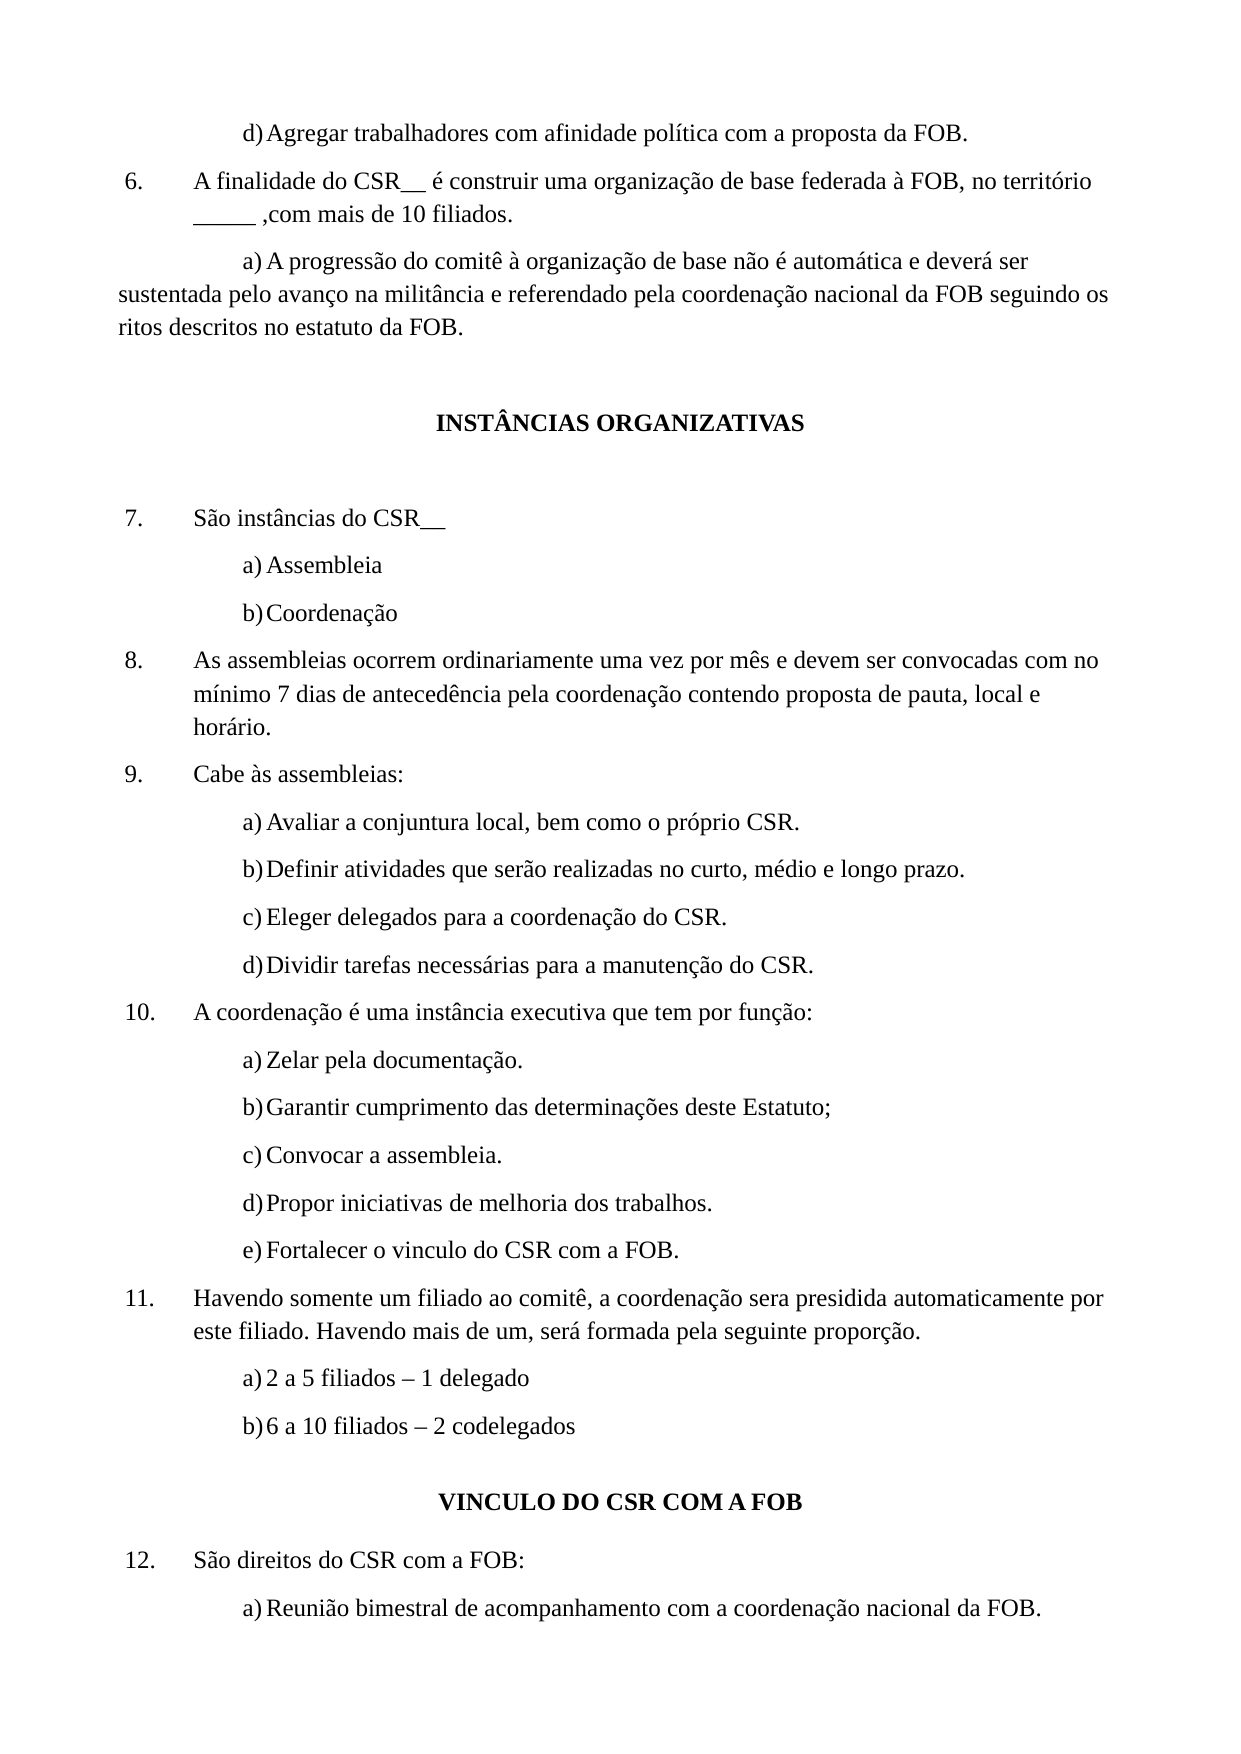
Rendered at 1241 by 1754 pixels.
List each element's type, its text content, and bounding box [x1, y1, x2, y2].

list Avaliar a conjuntura local, bem como o próprio CSR. [118, 807, 1122, 836]
list Reunião bimestral de acompanhamento com a coordenação nacional da FOB. [118, 1593, 1122, 1621]
list Coordenação [118, 598, 1122, 627]
text INSTÂNCIAS ORGANIZATIVAS [118, 408, 1122, 436]
list Havendo somente um filiado ao comitê, a coordenação sera presidida automaticamente por este filiado. Havendo mais de um, será formada pela seguinte proporção. [118, 1283, 1122, 1345]
list 2 a 5 filiados – 1 delegado [118, 1363, 1122, 1392]
list As assembleias ocorrem ordinariamente uma vez por mês e devem ser convocadas com no mínimo 7 dias de antecedência pela coordenação contendo proposta de pauta, local e horário. [118, 646, 1122, 740]
list Cabe às assembleias: [118, 759, 1122, 788]
list Definir atividades que serão realizadas no curto, médio e longo prazo. [118, 854, 1122, 883]
list Convocar a assembleia. [118, 1140, 1122, 1169]
list Propor iniciativas de melhoria dos trabalhos. [118, 1188, 1122, 1216]
list A coordenação é uma instância executiva que tem por função: [118, 997, 1122, 1026]
list A finalidade do CSR__ é construir uma organização de base federada à FOB, no território _____ ,com mais de 10 filiados. [118, 166, 1122, 227]
list Garantir cumprimento das determinações deste Estatuto; [118, 1092, 1122, 1121]
list Eleger delegados para a coordenação do CSR. [118, 902, 1122, 931]
text VINCULO DO CSR COM A FOB [118, 1487, 1122, 1516]
list Agregar trabalhadores com afinidade política com a proposta da FOB. [118, 118, 1122, 147]
list A progressão do comitê à organização de base não é automática e deverá ser sustentada pelo avanço na militância e referendado pela coordenação nacional da FOB seguindo os ritos descritos no estatuto da FOB. [118, 246, 1122, 341]
list Assembleia [118, 550, 1122, 579]
list São instâncias do CSR__ [118, 503, 1122, 532]
list Dividir tarefas necessárias para a manutenção do CSR. [118, 950, 1122, 978]
list São direitos do CSR com a FOB: [118, 1545, 1122, 1574]
list Zelar pela documentação. [118, 1045, 1122, 1074]
list 6 a 10 filiados – 2 codelegados [118, 1411, 1122, 1440]
list Fortalecer o vinculo do CSR com a FOB. [118, 1235, 1122, 1264]
